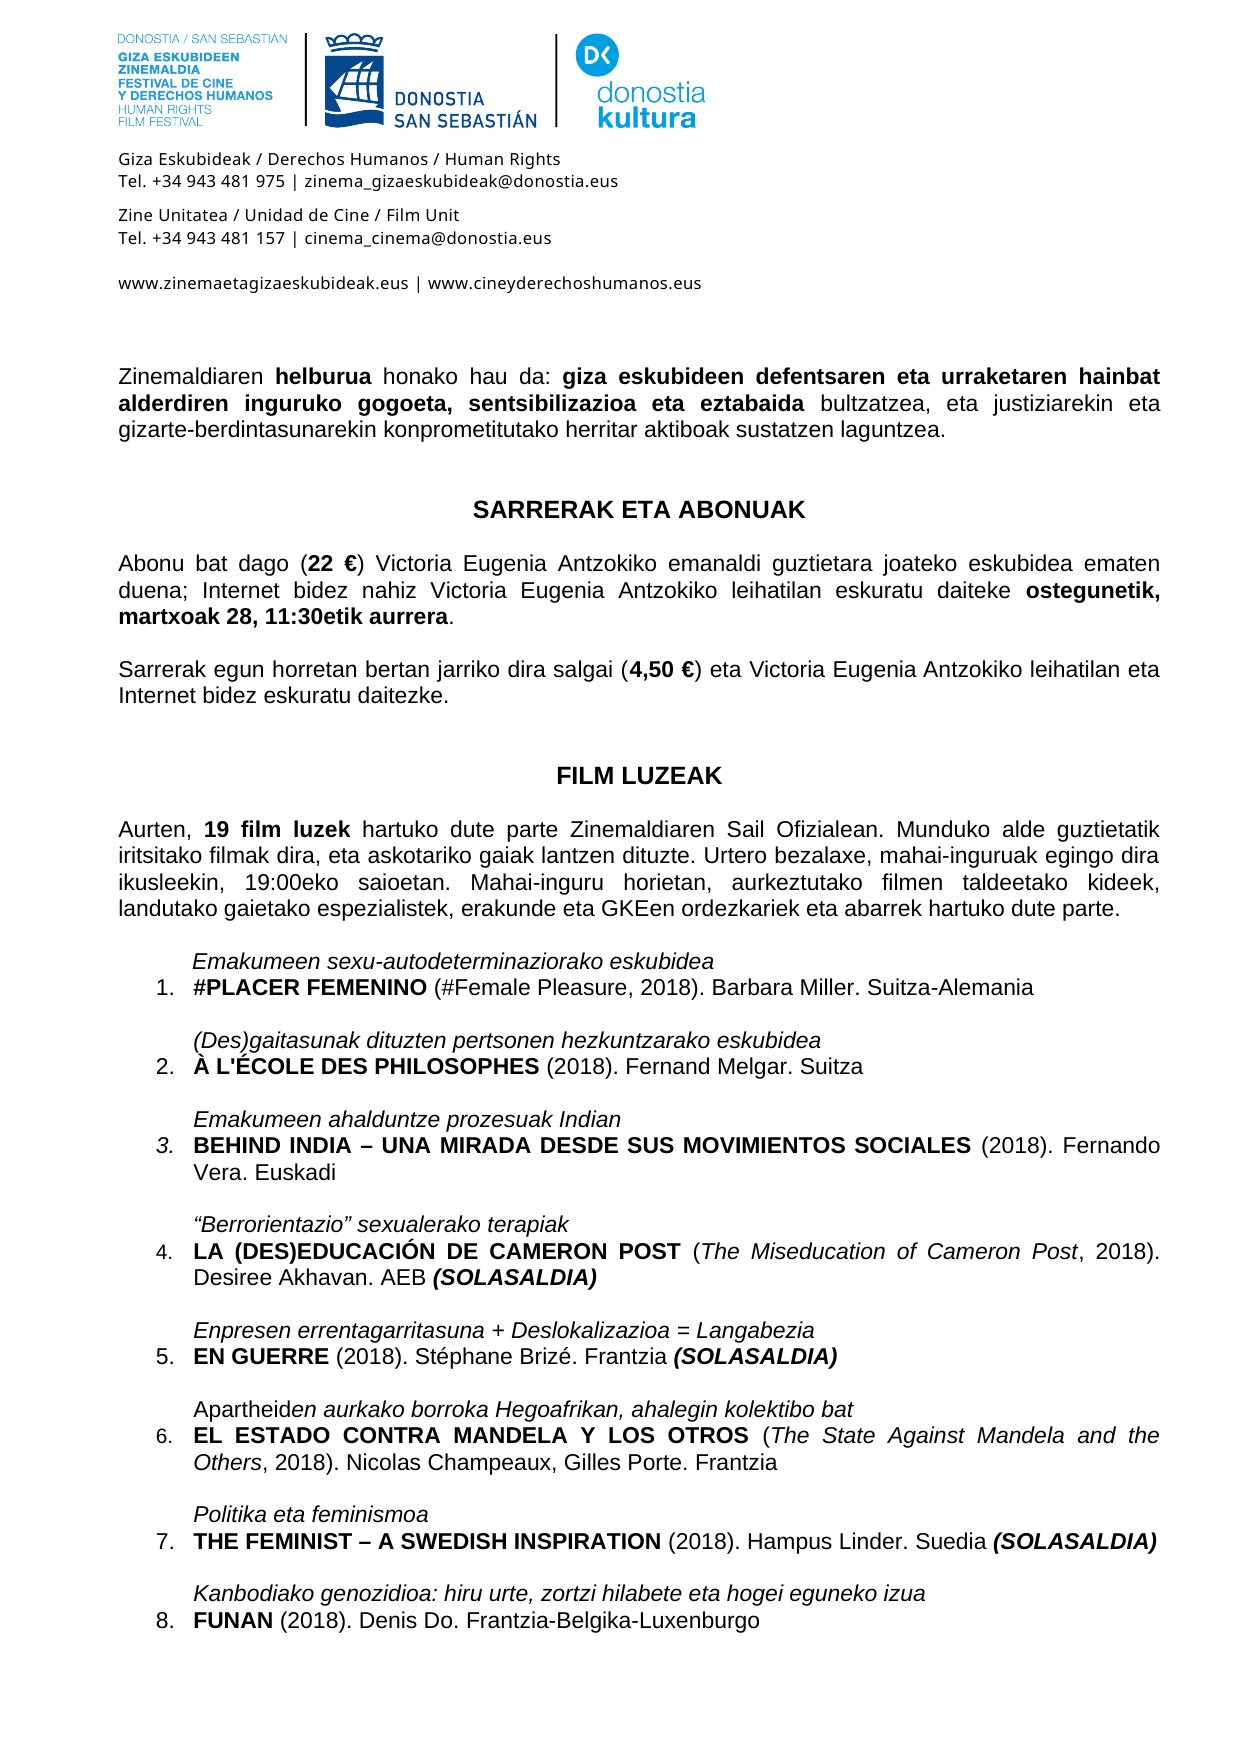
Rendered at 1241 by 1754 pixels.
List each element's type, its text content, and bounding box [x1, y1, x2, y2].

text Zinemaldiaren helburua honako hau da: giza eskubideen defentsaren eta urraketaren hainbat alderdiren inguruko gogoeta, sentsibilizazioa eta eztabaida bultzatzea, eta justiziarekin eta gizarte-berdintasunarekin konprometitutako herritar aktiboak sustatzen laguntzea. [118, 363, 1161, 442]
list Enpresen errentagarritasuna + Deslokalizazioa = Langabezia [156, 1317, 1161, 1343]
text Abonu bat dago (22 €) Victoria Eugenia Antzokiko emanaldi guztietara joateko eskubidea ematen duena; Internet bidez nahiz Victoria Eugenia Antzokiko leihatilan eskuratu daiteke ostegunetik, martxoak 28, 11:30etik aurrera. [118, 550, 1161, 629]
picture [694, 95, 702, 100]
list Kanbodiako genozidioa: hiru urte, zortzi hilabete eta hogei eguneko izua [156, 1580, 1161, 1607]
list EN GUERRE (2018). Stéphane Brizé. Frantzia (SOLASALDIA) [156, 1343, 1161, 1369]
picture [117, 33, 705, 129]
list EL ESTADO CONTRA MANDELA Y LOS OTROS (The State Against Mandela and the Others, 2018). Nicolas Champeaux, Gilles Porte. Frantzia [156, 1422, 1161, 1475]
text Aurten, 19 film luzek hartuko dute parte Zinemaldiaren Sail Ofizialean. Munduko alde guztietatik iritsitako filmak dira, eta askotariko gaiak lantzen dituzte. Urtero bezalaxe, mahai-inguruak egingo dira ikusleekin, 19:00eko saioetan. Mahai-inguru horietan, aurkeztutako filmen taldeetako kideek, landutako gaietako espezialistek, erakunde eta GKEen ordezkariek eta abarrek hartuko dute parte. [118, 816, 1161, 922]
text Emakumeen sexu-autodeterminaziorako eskubidea [118, 948, 1161, 974]
list À L'ÉCOLE DES PHILOSOPHES (2018). Fernand Melgar. Suitza [156, 1053, 1161, 1080]
picture [602, 47, 609, 63]
list LA (DES)EDUCACIÓN DE CAMERON POST (The Miseducation of Cameron Post, 2018). Desiree Akhavan. AEB (SOLASALDIA) [156, 1238, 1161, 1291]
list THE FEMINIST – A SWEDISH INSPIRATION (2018). Hampus Linder. Suedia (SOLASALDIA) [156, 1528, 1161, 1554]
list Politika eta feminismoa [156, 1501, 1161, 1528]
list FUNAN (2018). Denis Do. Frantzia-Belgika-Luxenburgo [156, 1607, 1161, 1633]
picture [585, 47, 598, 63]
list “Berrorientazio” sexualerako terapiak [156, 1211, 1161, 1238]
list (Des)gaitasunak dituzten pertsonen hezkuntzarako eskubidea [156, 1027, 1161, 1053]
subtitle FILM LUZEAK [118, 761, 1161, 790]
list Apartheiden aurkako borroka Hegoafrikan, ahalegin kolektibo bat [156, 1396, 1161, 1422]
list Emakumeen ahalduntze prozesuak Indian [156, 1106, 1161, 1132]
text Sarrerak egun horretan bertan jarriko dira salgai (4,50 €) eta Victoria Eugenia Antzokiko leihatilan eta Internet bidez eskuratu daitezke. [118, 656, 1161, 708]
list #PLACER FEMENINO (#Female Pleasure, 2018). Barbara Miller. Suitza-Alemania [156, 974, 1161, 1001]
text SARRERAK ETA ABONUAK [118, 495, 1161, 524]
list BEHIND INDIA – UNA MIRADA DESDE SUS MOVIMIENTOS SOCIALES (2018). Fernando Vera. Euskadi [156, 1132, 1161, 1185]
